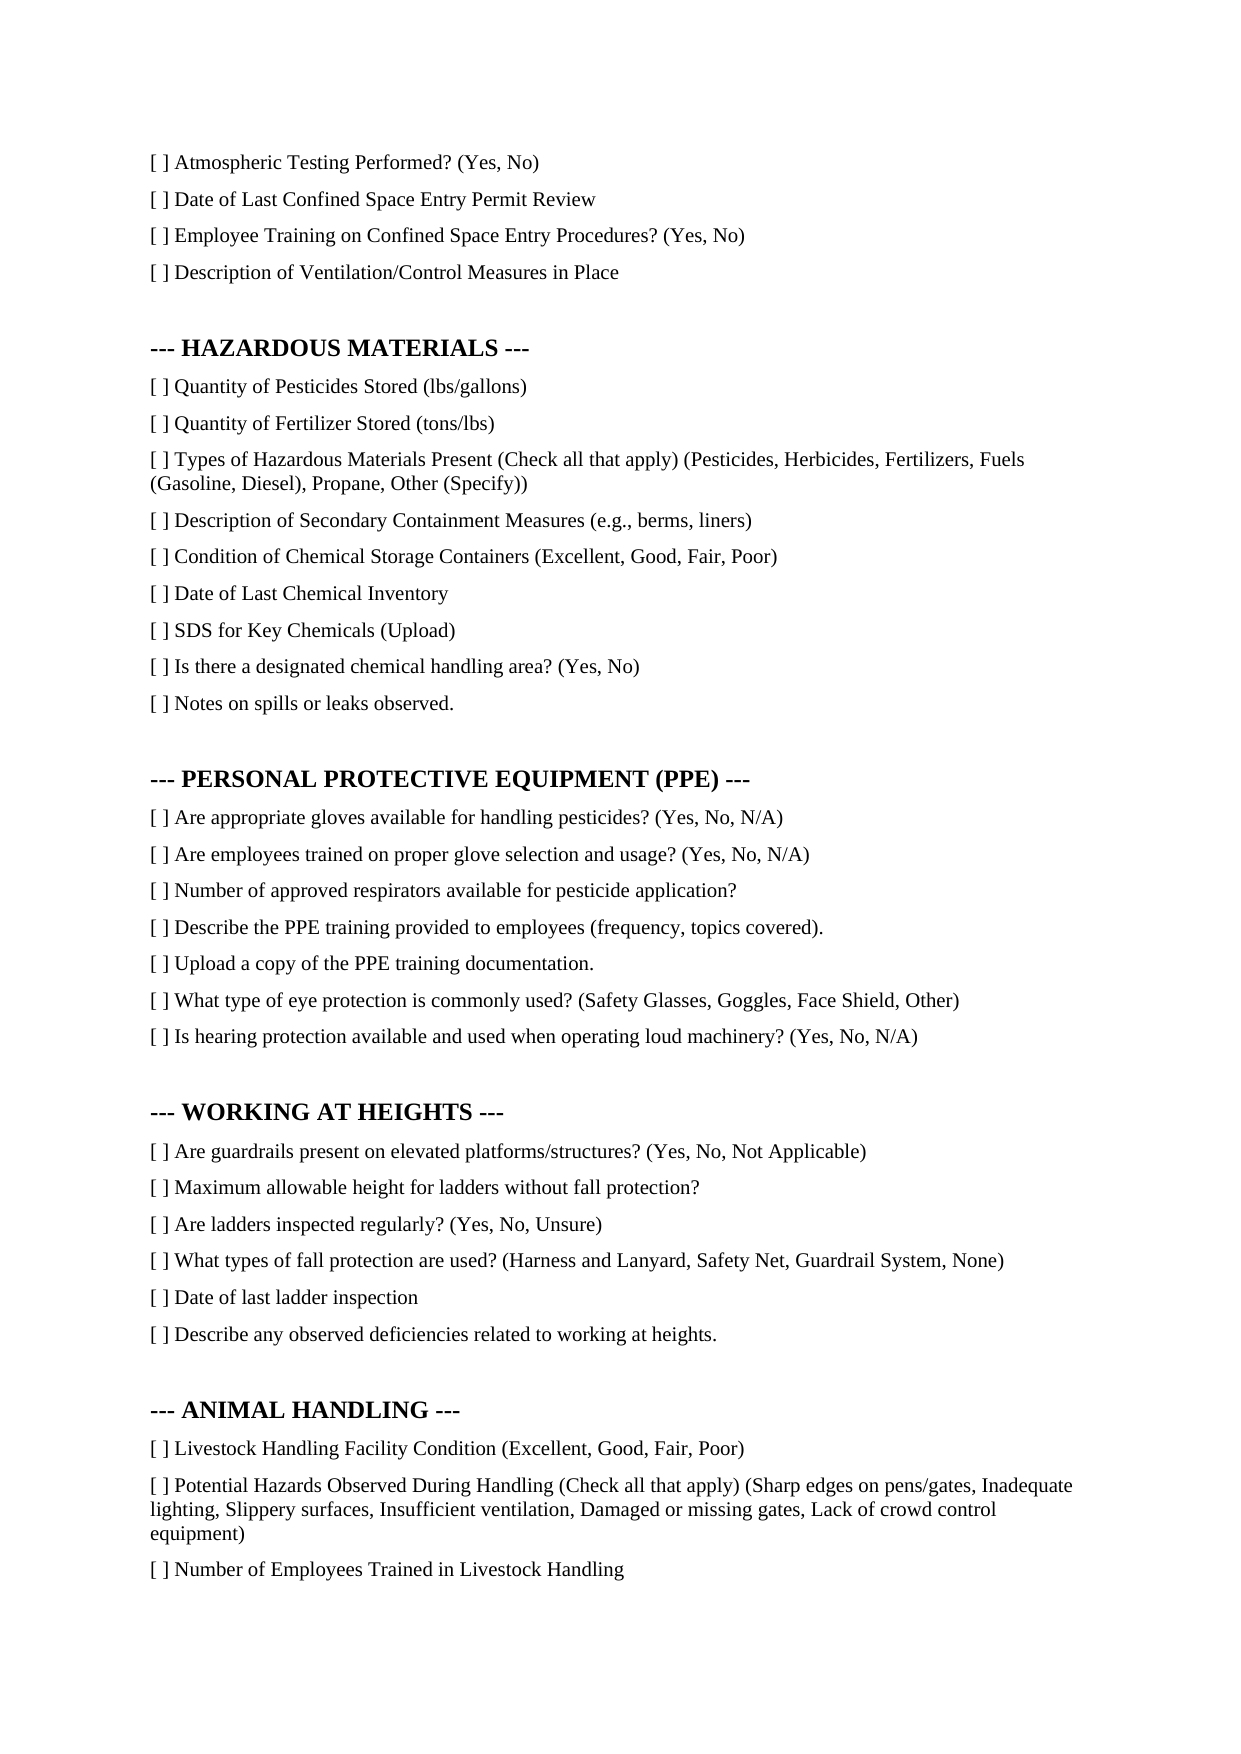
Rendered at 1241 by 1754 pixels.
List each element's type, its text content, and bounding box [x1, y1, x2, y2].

text [ ] Quantity of Pesticides Stored (lbs/gallons) [150, 374, 1090, 398]
text [ ] Are ladders inspected regularly? (Yes, No, Unsure) [150, 1212, 1090, 1236]
text [ ] Maximum allowable height for ladders without fall protection? [150, 1175, 1090, 1199]
text [ ] Potential Hazards Observed During Handling (Check all that apply) (Sharp edges on pens/gates, Inadequate lighting, Slippery surfaces, Insufficient ventilation, Damaged or missing gates, Lack of crowd control equipment) [150, 1472, 1090, 1545]
text [ ] Date of last ladder inspection [150, 1285, 1090, 1309]
text [ ] Date of Last Chemical Inventory [150, 581, 1090, 605]
text [ ] Employee Training on Confined Space Entry Procedures? (Yes, No) [150, 223, 1090, 247]
text [ ] SDS for Key Chemicals (Upload) [150, 617, 1090, 642]
text --- WORKING AT HEIGHTS --- [150, 1097, 1090, 1126]
text [ ] Notes on spills or leaks observed. [150, 691, 1090, 715]
text [ ] Description of Secondary Containment Measures (e.g., berms, liners) [150, 508, 1090, 532]
text --- PERSONAL PROTECTIVE EQUIPMENT (PPE) --- [150, 764, 1090, 792]
text [ ] What types of fall protection are used? (Harness and Lanyard, Safety Net, Guardrail System, None) [150, 1248, 1090, 1272]
text [ ] Types of Hazardous Materials Present (Check all that apply) (Pesticides, Herbicides, Fertilizers, Fuels (Gasoline, Diesel), Propane, Other (Specify)) [150, 447, 1090, 495]
text [ ] Quantity of Fertilizer Stored (tons/lbs) [150, 411, 1090, 435]
text [ ] Number of Employees Trained in Livestock Handling [150, 1557, 1090, 1581]
text [ ] Atmospheric Testing Performed? (Yes, No) [150, 150, 1090, 174]
text [ ] Are guardrails present on elevated platforms/structures? (Yes, No, Not Applicable) [150, 1139, 1090, 1163]
text --- ANIMAL HANDLING --- [150, 1395, 1090, 1423]
text [ ] What type of eye protection is commonly used? (Safety Glasses, Goggles, Face Shield, Other) [150, 988, 1090, 1012]
text [ ] Are appropriate gloves available for handling pesticides? (Yes, No, N/A) [150, 805, 1090, 829]
text [ ] Are employees trained on proper glove selection and usage? (Yes, No, N/A) [150, 842, 1090, 866]
text [ ] Date of Last Confined Space Entry Permit Review [150, 187, 1090, 211]
text [ ] Condition of Chemical Storage Containers (Excellent, Good, Fair, Poor) [150, 544, 1090, 568]
text [ ] Is hearing protection available and used when operating loud machinery? (Yes, No, N/A) [150, 1024, 1090, 1048]
text [ ] Livestock Handling Facility Condition (Excellent, Good, Fair, Poor) [150, 1436, 1090, 1460]
text [ ] Is there a designated chemical handling area? (Yes, No) [150, 654, 1090, 678]
text --- HAZARDOUS MATERIALS --- [150, 333, 1090, 362]
text [ ] Describe any observed deficiencies related to working at heights. [150, 1322, 1090, 1346]
text [ ] Upload a copy of the PPE training documentation. [150, 951, 1090, 975]
text [ ] Describe the PPE training provided to employees (frequency, topics covered). [150, 915, 1090, 939]
text [ ] Number of approved respirators available for pesticide application? [150, 878, 1090, 902]
text [ ] Description of Ventilation/Control Measures in Place [150, 260, 1090, 284]
